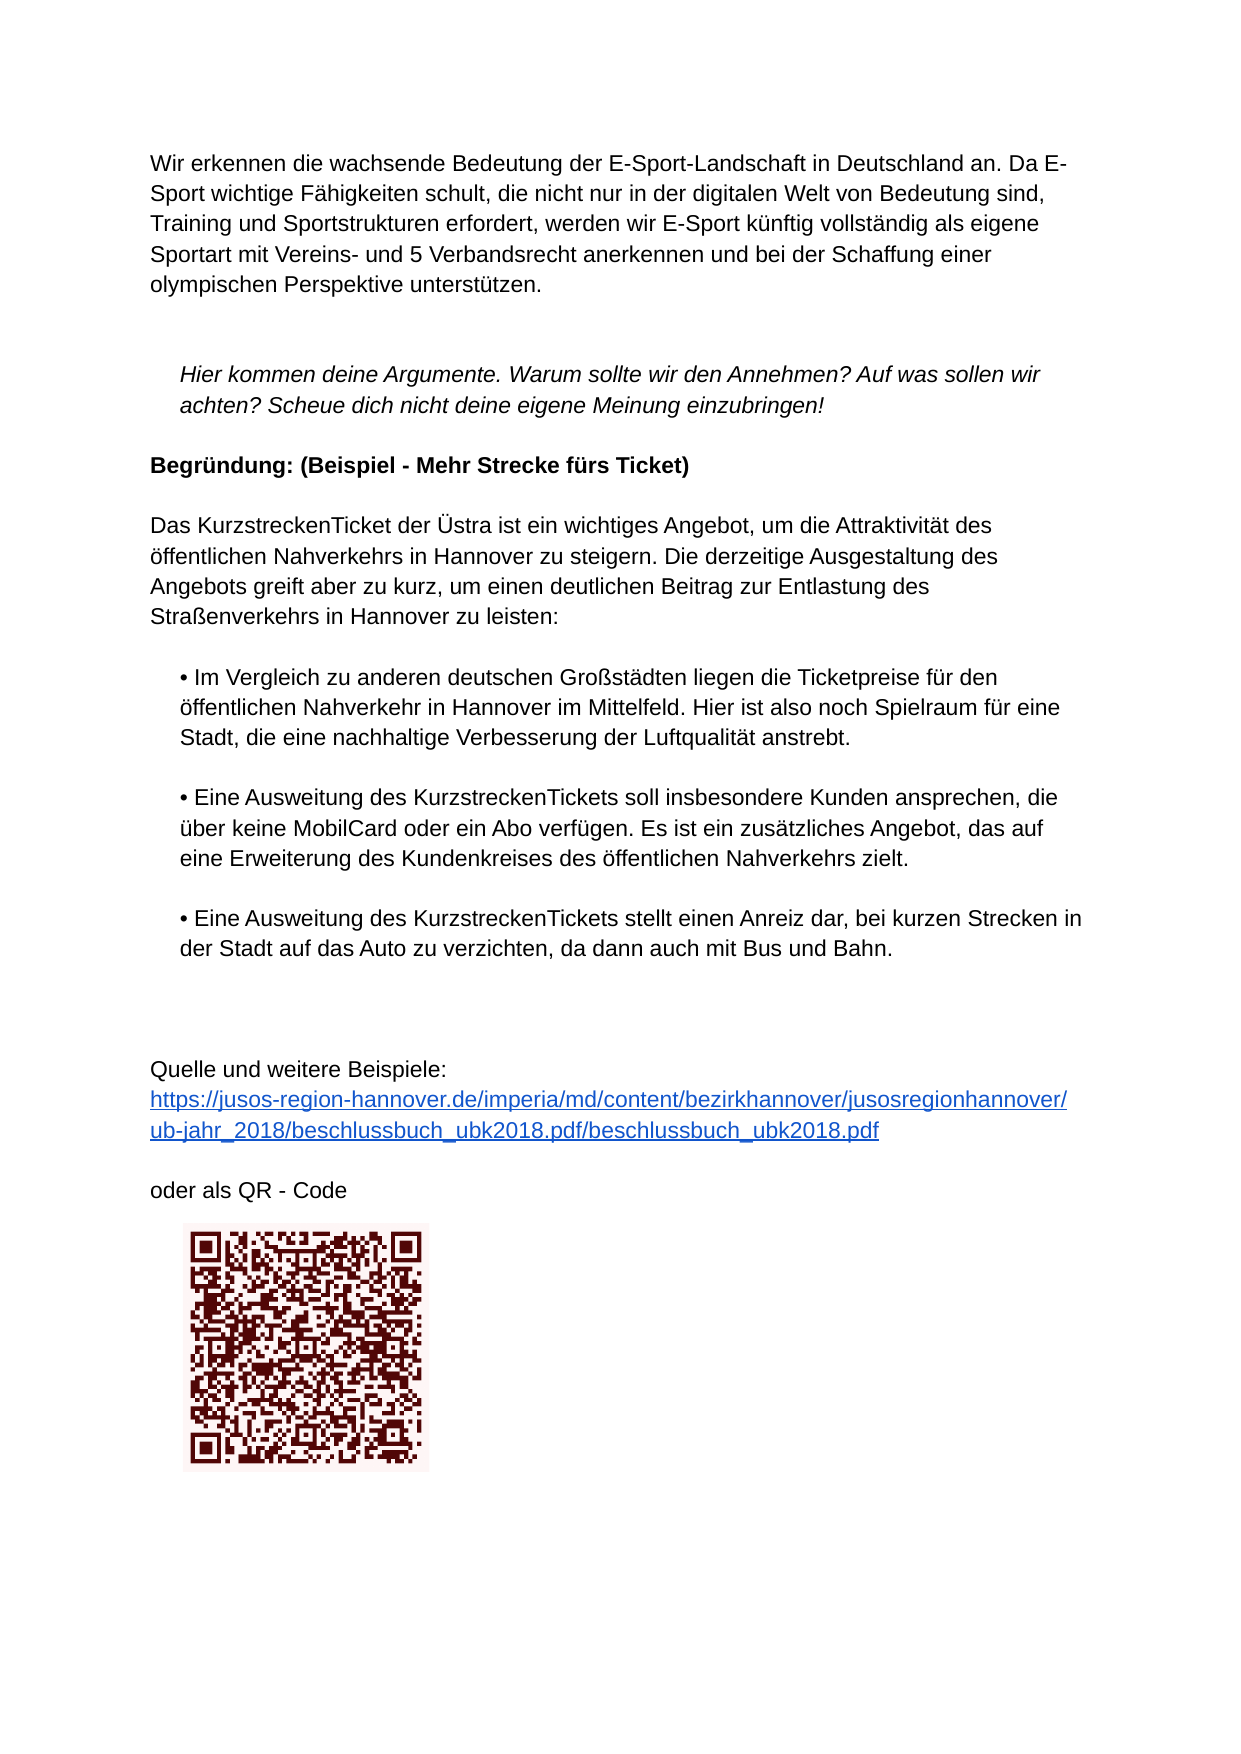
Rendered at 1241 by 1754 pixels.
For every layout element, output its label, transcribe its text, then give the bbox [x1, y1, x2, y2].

text Begründung: (Beispiel - Mehr Strecke fürs Ticket) Das KurzstreckenTicket der Üstra ist ein wichtiges Angebot, um die Attraktivität des öffentlichen Nahverkehrs in Hannover zu steigern. Die derzeitige Ausgestaltung des Angebots greift aber zu kurz, um einen deutlichen Beitrag zur Entlastung des Straßenverkehrs in Hannover zu leisten: [150, 452, 1090, 629]
text • Eine Ausweitung des KurzstreckenTickets stellt einen Anreiz dar, bei kurzen Strecken in der Stadt auf das Auto zu verzichten, da dann auch mit Bus und Bahn. [179, 905, 1090, 962]
text Quelle und weitere Beispiele: https://jusos-region-hannover.de/imperia/md/content/bezirkhannover/jusosregionhannover/ub-jahr_2018/beschlussbuch_ubk2018.pdf/beschlussbuch_ubk2018.pdf [150, 1056, 1090, 1143]
text Wir erkennen die wachsende Bedeutung der E-Sport-Landschaft in Deutschland an. Da E-Sport wichtige Fähigkeiten schult, die nicht nur in der digitalen Welt von Bedeutung sind, Training und Sportstrukturen erfordert, werden wir E-Sport künftig vollständig als eigene Sportart mit Vereins- und 5 Verbandsrecht anerkennen und bei der Schaffung einer olympischen Perspektive unterstützen. [150, 150, 1090, 297]
picture [182, 1223, 430, 1472]
text oder als QR - Code [150, 1177, 1090, 1203]
text • Im Vergleich zu anderen deutschen Großstädten liegen die Ticketpreise für den öffentlichen Nahverkehr in Hannover im Mittelfeld. Hier ist also noch Spielraum für eine Stadt, die eine nachhaltige Verbesserung der Luftqualität anstrebt. [179, 663, 1090, 750]
text • Eine Ausweitung des KurzstreckenTickets soll insbesondere Kunden ansprechen, die über keine MobilCard oder ein Abo verfügen. Es ist ein zusätzliches Angebot, das auf eine Erweiterung des Kundenkreises des öffentlichen Nahverkehrs zielt. [179, 784, 1090, 871]
text Hier kommen deine Argumente. Warum sollte wir den Annehmen? Auf was sollen wir achten? Scheue dich nicht deine eigene Meinung einzubringen! [179, 361, 1090, 418]
